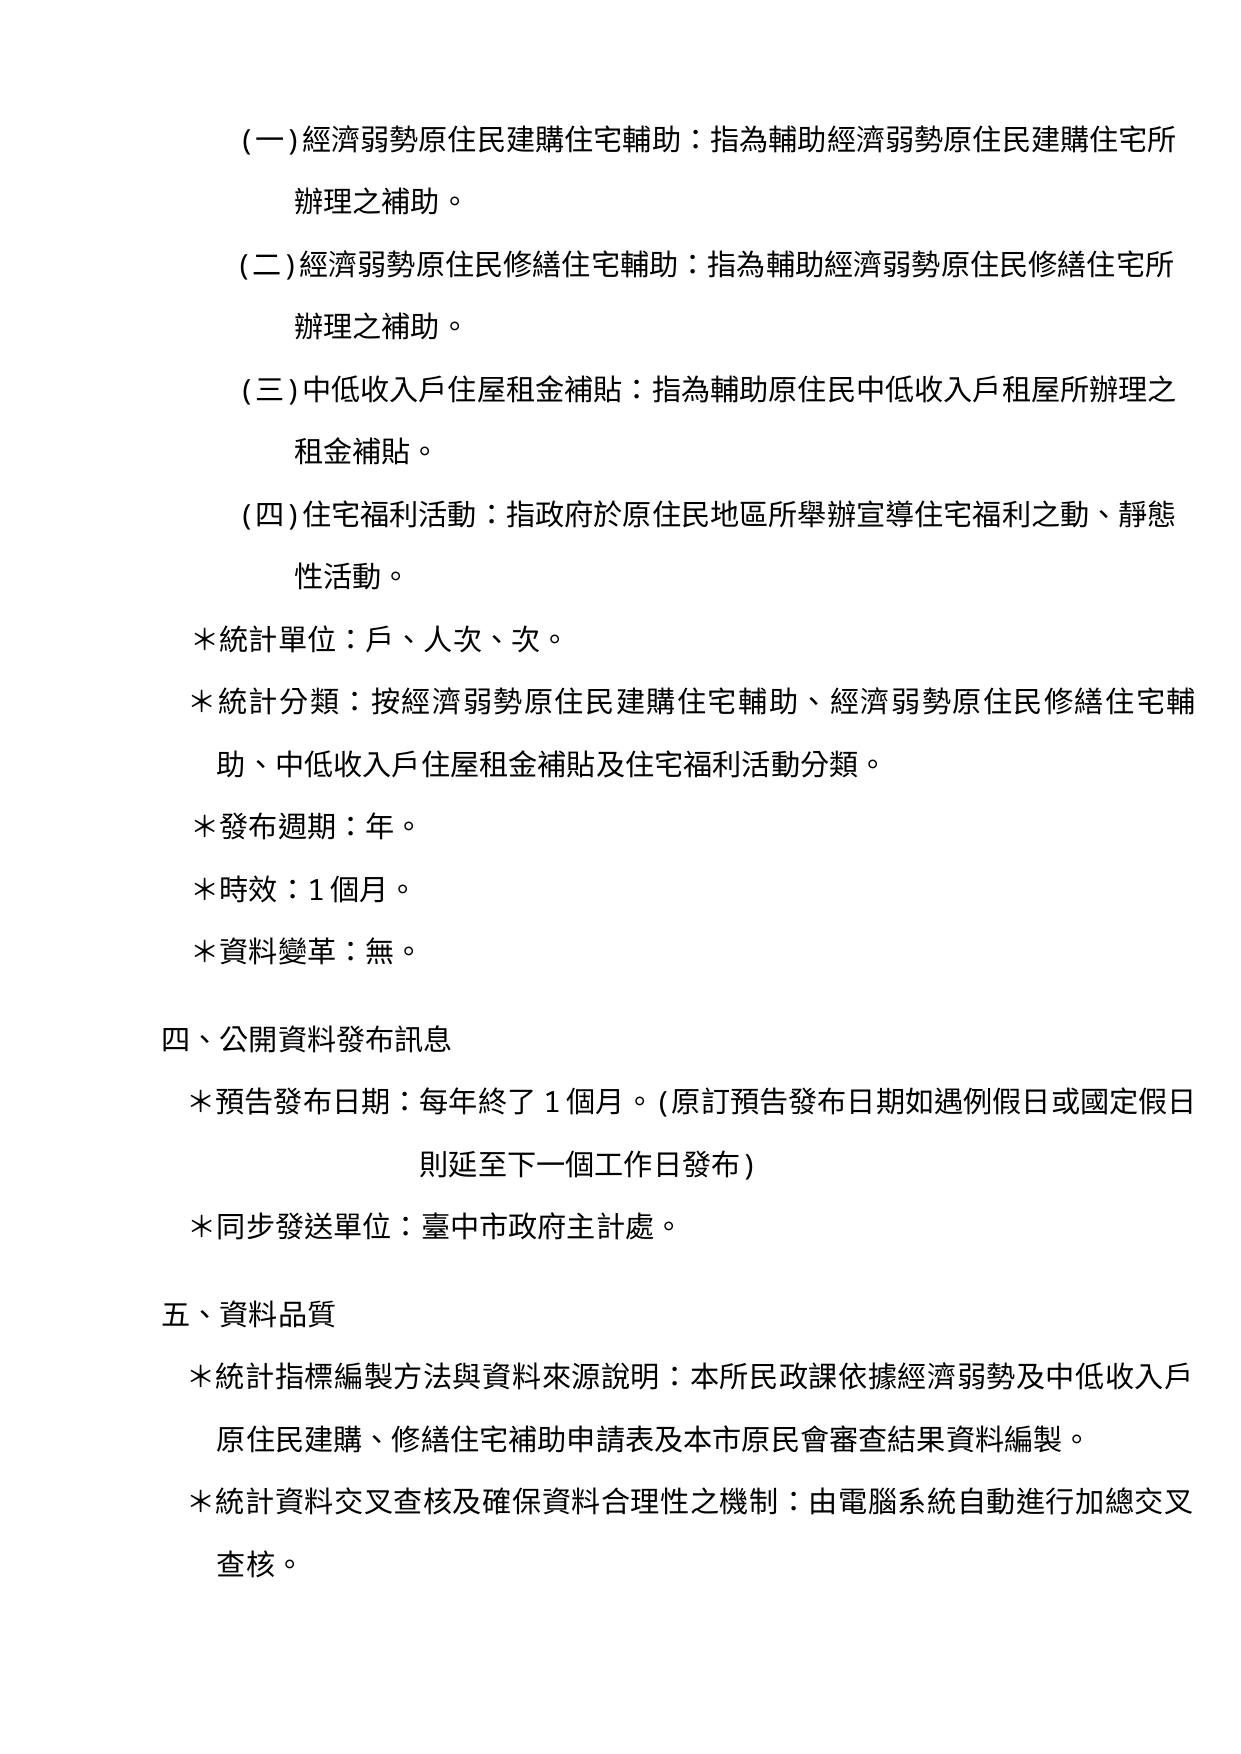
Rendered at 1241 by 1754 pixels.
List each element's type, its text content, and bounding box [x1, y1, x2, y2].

table_header 統計資料背景說明 資料種類：社會福利服務統計 資料項目：臺中市和平區原住民住宅輔導業務統計 一、發布及編製機關單位 ＊發布機關、單位：臺中市和平區公所主計室 ＊編製單位： 臺中市和平區公所民政課 ＊聯絡電話：04-04-25941501 轉252 ＊傳真：04-25942028 ＊電子信箱：h30008@taichung.gov.tw 口頭： （ ）記者會或說明會 書面： （ ）新聞稿 （V）報表 （ ）書刊，刊名： ＊電子媒體： （V）線上書刊及資料庫，網址： https://govstat.taichung.gov.tw/TCSTAT/Page/kcg01_2.aspx?Mid1=387760000A （ ）磁片 （ ）光碟片 （ ）其他 三、資料範圍、週期及時效 ＊統計地區範圍及對象：凡依據本區原住民住宅改善計畫之執行案件，均為統計對象。 ＊統計標準時間：以每年1月1日至12月底之事實為準。 ＊統計項目定義： (一)經濟弱勢原住民建購住宅輔助：指為輔助經濟弱勢原住民建購住宅所辦理之補助。 (二)經濟弱勢原住民修繕住宅輔助：指為輔助經濟弱勢原住民修繕住宅所辦理之補助。 (三)中低收入戶住屋租金補貼：指為輔助原住民中低收入戶租屋所辦理之租金補貼。 (四)住宅福利活動：指政府於原住民地區所舉辦宣導住宅福利之動、靜態性活動。 ＊統計單位：戶、人次、次。 ＊統計分類：按經濟弱勢原住民建購住宅輔助、經濟弱勢原住民修繕住宅輔助、中低收入戶住屋租金補貼及住宅福利活動分類。 ＊發布週期：年。 ＊時效：1個月。 ＊資料變革：無。 四、公開資料發布訊息 ＊預告發布日期：每年終了1個月。(原訂預告發布日期如遇例假日或國定假日則延至下一個工作日發布) ＊同步發送單位：臺中市政府主計處。 五、資料品質 ＊統計指標編製方法與資料來源說明：本所民政課依據經濟弱勢及中低收入戶原住民建購、修繕住宅補助申請表及本市原民會審查結果資料編製。 ＊統計資料交叉查核及確保資料合理性之機制：由電腦系統自動進行加總交叉查核。 六、須注意及預定改變之事項：表號10730-09-02-3。 七、其他事項： 無。 [150, 96, 1209, 1583]
